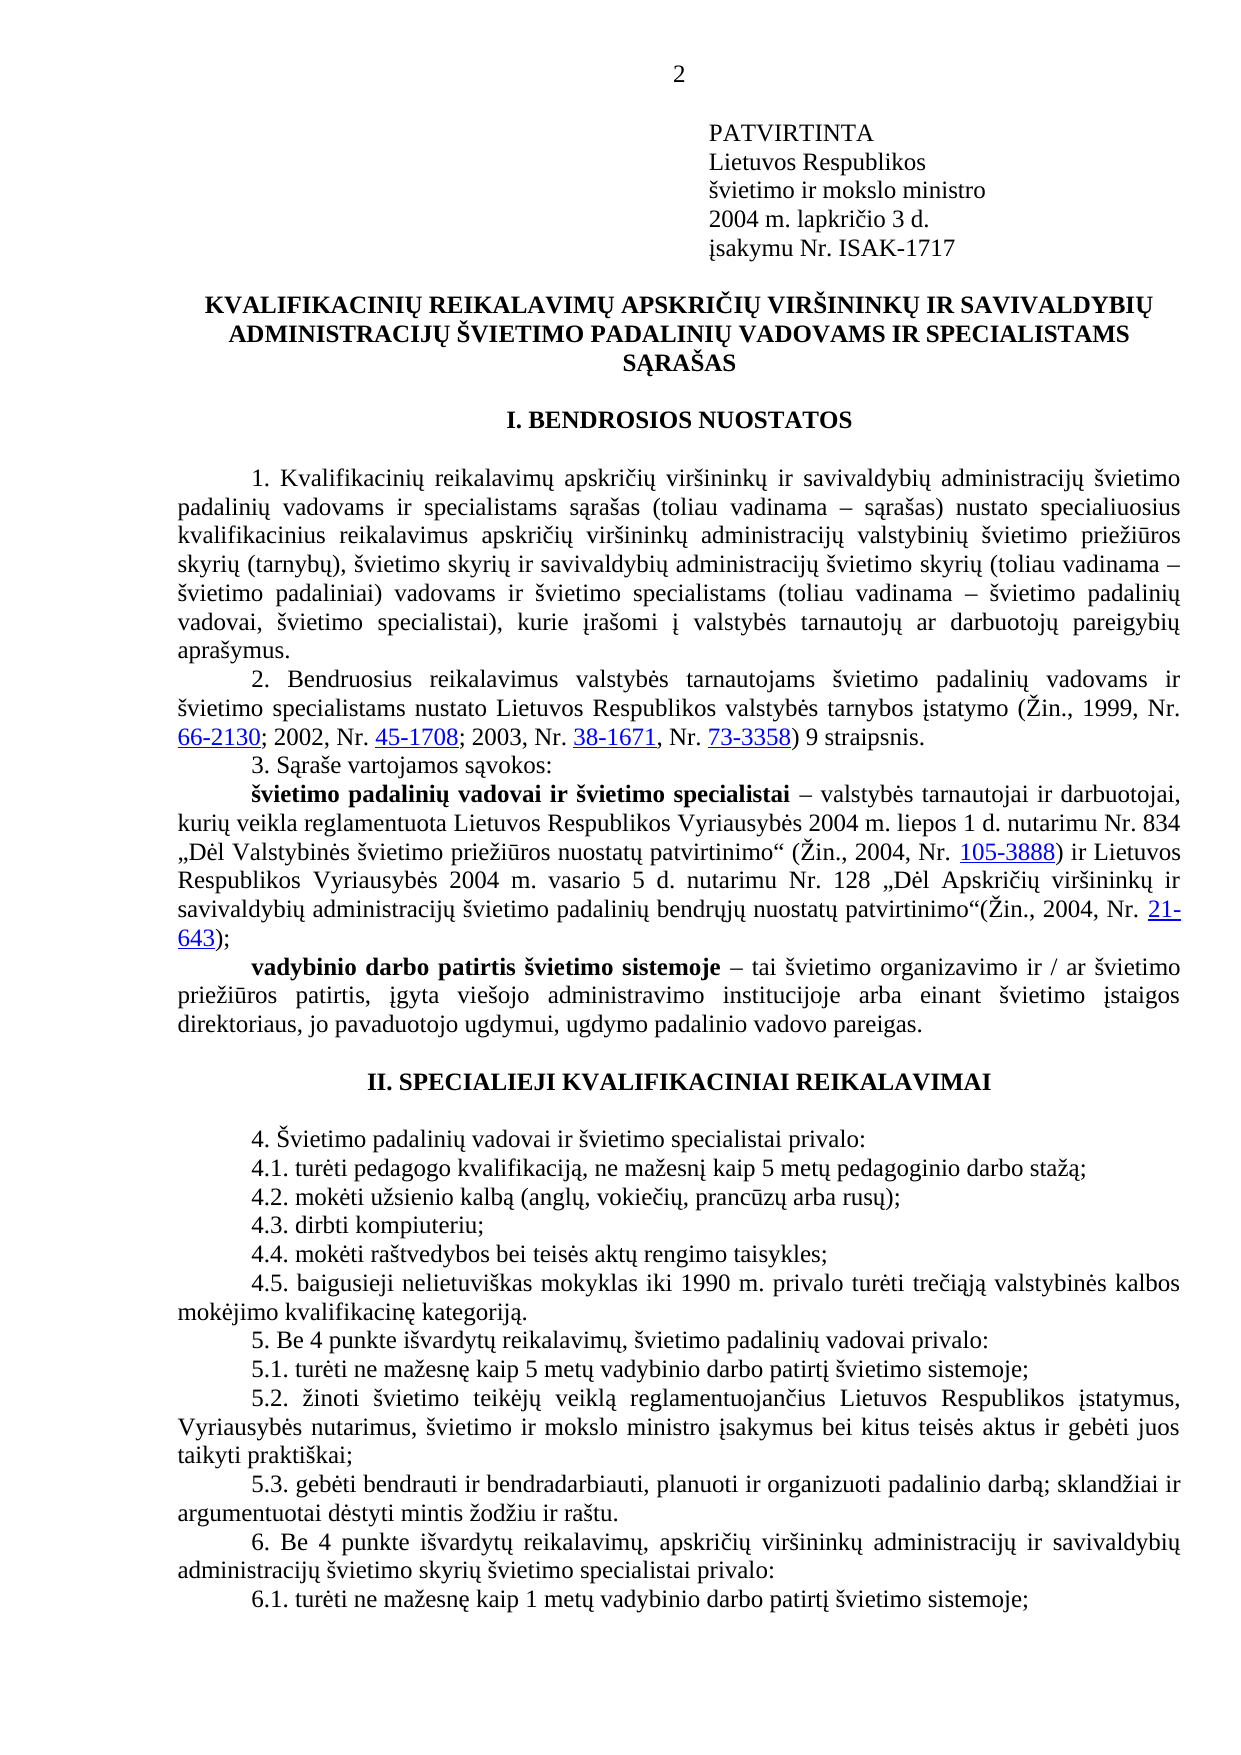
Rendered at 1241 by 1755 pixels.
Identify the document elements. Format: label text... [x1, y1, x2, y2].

text 4. Švietimo padalinių vadovai ir švietimo specialistai privalo: [177, 1124, 1181, 1153]
text vadybinio darbo patirtis švietimo sistemoje – tai švietimo organizavimo ir / ar švietimo priežiūros patirtis, įgyta viešojo administravimo institucijoje arba einant švietimo įstaigos direktoriaus, jo pavaduotojo ugdymui, ugdymo padalinio vadovo pareigas. [177, 952, 1181, 1038]
text Lietuvos Respublikos [177, 147, 1181, 176]
text 5. Be 4 punkte išvardytų reikalavimų, švietimo padalinių vadovai privalo: [177, 1326, 1181, 1354]
text 4.1. turėti pedagogo kvalifikaciją, ne mažesnį kaip 5 metų pedagoginio darbo stažą; [177, 1153, 1181, 1182]
text KVALIFIKACINIŲ REIKALAVIMŲ APSKRIČIŲ VIRŠININKŲ IR SAVIVALDYBIŲ ADMINISTRACIJŲ ŠVIETIMO PADALINIŲ VADOVAMS IR SPECIALISTAMS SĄRAŠAS [177, 291, 1181, 377]
text 3. Sąraše vartojamos sąvokos: [177, 751, 1181, 779]
text 4.5. baigusieji nelietuviškas mokyklas iki 1990 m. privalo turėti trečiąją valstybinės kalbos mokėjimo kvalifikacinę kategoriją. [177, 1268, 1181, 1326]
text 2004 m. lapkričio 3 d. [177, 204, 1181, 233]
text švietimo padalinių vadovai ir švietimo specialistai – valstybės tarnautojai ir darbuotojai, kurių veikla reglamentuota Lietuvos Respublikos Vyriausybės 2004 m. liepos 1 d. nutarimu Nr. 834 „Dėl Valstybinės švietimo priežiūros nuostatų patvirtinimo“ (Žin., 2004, Nr. 105-3888) ir Lietuvos Respublikos Vyriausybės 2004 m. vasario 5 d. nutarimu Nr. 128 „Dėl Apskričių viršininkų ir savivaldybių administracijų švietimo padalinių bendrųjų nuostatų patvirtinimo“(Žin., 2004, Nr. 21-643); [177, 779, 1181, 952]
text švietimo ir mokslo ministro [177, 176, 1181, 204]
text 5.2. žinoti švietimo teikėjų veiklą reglamentuojančius Lietuvos Respublikos įstatymus, Vyriausybės nutarimus, švietimo ir mokslo ministro įsakymus bei kitus teisės aktus ir gebėti juos taikyti praktiškai; [177, 1383, 1181, 1469]
text II. SPECIALIEJI KVALIFIKACINIAI REIKALAVIMAI [177, 1067, 1181, 1096]
text įsakymu Nr. ISAK-1717 [177, 233, 1181, 262]
text 6. Be 4 punkte išvardytų reikalavimų, apskričių viršininkų administracijų ir savivaldybių administracijų švietimo skyrių švietimo specialistai privalo: [177, 1527, 1181, 1584]
text 5.3. gebėti bendrauti ir bendradarbiauti, planuoti ir organizuoti padalinio darbą; sklandžiai ir argumentuotai dėstyti mintis žodžiu ir raštu. [177, 1469, 1181, 1527]
text 6.1. turėti ne mažesnę kaip 1 metų vadybinio darbo patirtį švietimo sistemoje; [177, 1584, 1181, 1613]
text PATVIRTINTA [177, 118, 1181, 147]
text 5.1. turėti ne mažesnę kaip 5 metų vadybinio darbo patirtį švietimo sistemoje; [177, 1354, 1181, 1383]
text 1. Kvalifikacinių reikalavimų apskričių viršininkų ir savivaldybių administracijų švietimo padalinių vadovams ir specialistams sąrašas (toliau vadinama – sąrašas) nustato specialiuosius kvalifikacinius reikalavimus apskričių viršininkų administracijų valstybinių švietimo priežiūros skyrių (tarnybų), švietimo skyrių ir savivaldybių administracijų švietimo skyrių (toliau vadinama – švietimo padaliniai) vadovams ir švietimo specialistams (toliau vadinama – švietimo padalinių vadovai, švietimo specialistai), kurie įrašomi į valstybės tarnautojų ar darbuotojų pareigybių aprašymus. [177, 463, 1181, 664]
text 4.4. mokėti raštvedybos bei teisės aktų rengimo taisykles; [177, 1239, 1181, 1268]
text I. BENDROSIOS NUOSTATOS [177, 406, 1181, 434]
text 4.3. dirbti kompiuteriu; [177, 1211, 1181, 1239]
text 4.2. mokėti užsienio kalbą (anglų, vokiečių, prancūzų arba rusų); [177, 1182, 1181, 1211]
text 2. Bendruosius reikalavimus valstybės tarnautojams švietimo padalinių vadovams ir švietimo specialistams nustato Lietuvos Respublikos valstybės tarnybos įstatymo (Žin., 1999, Nr. 66-2130; 2002, Nr. 45-1708; 2003, Nr. 38-1671, Nr. 73-3358) 9 straipsnis. [177, 664, 1181, 751]
